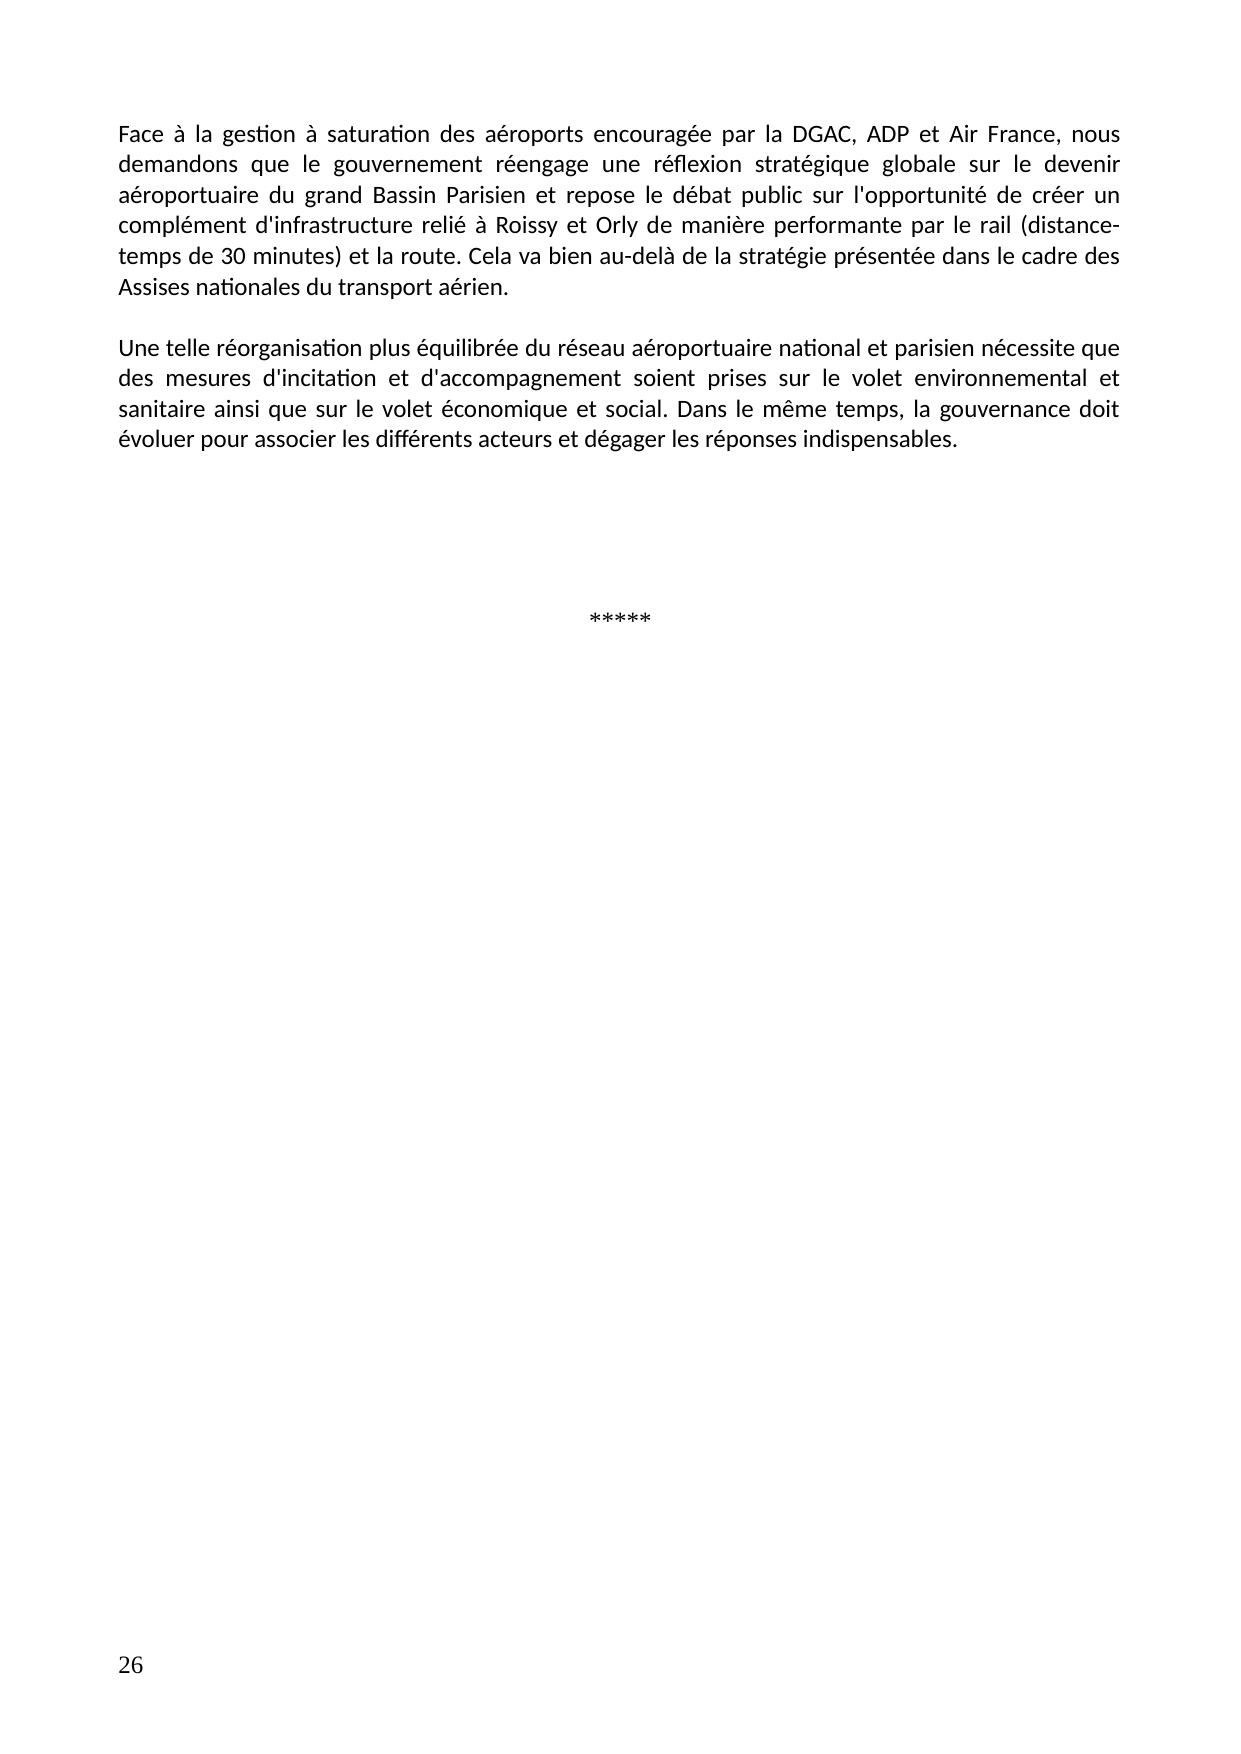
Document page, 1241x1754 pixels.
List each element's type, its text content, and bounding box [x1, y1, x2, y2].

text Face à la gestion à saturation des aéroports encouragée par la DGAC, ADP et Air France, nous demandons que le gouvernement réengage une réflexion stratégique globale sur le devenir aéroportuaire du grand Bassin Parisien et repose le débat public sur l'opportunité de créer un complément d'infrastructure relié à Roissy et Orly de manière performante par le rail (distance-temps de 30 minutes) et la route. Cela va bien au-delà de la stratégie présentée dans le cadre des Assises nationales du transport aérien. [118, 118, 1122, 301]
text ***** [118, 606, 1122, 635]
text Une telle réorganisation plus équilibrée du réseau aéroportuaire national et parisien nécessite que des mesures d'incitation et d'accompagnement soient prises sur le volet environnemental et sanitaire ainsi que sur le volet économique et social. Dans le même temps, la gouvernance doit évoluer pour associer les différents acteurs et dégager les réponses indispensables. [118, 332, 1122, 454]
